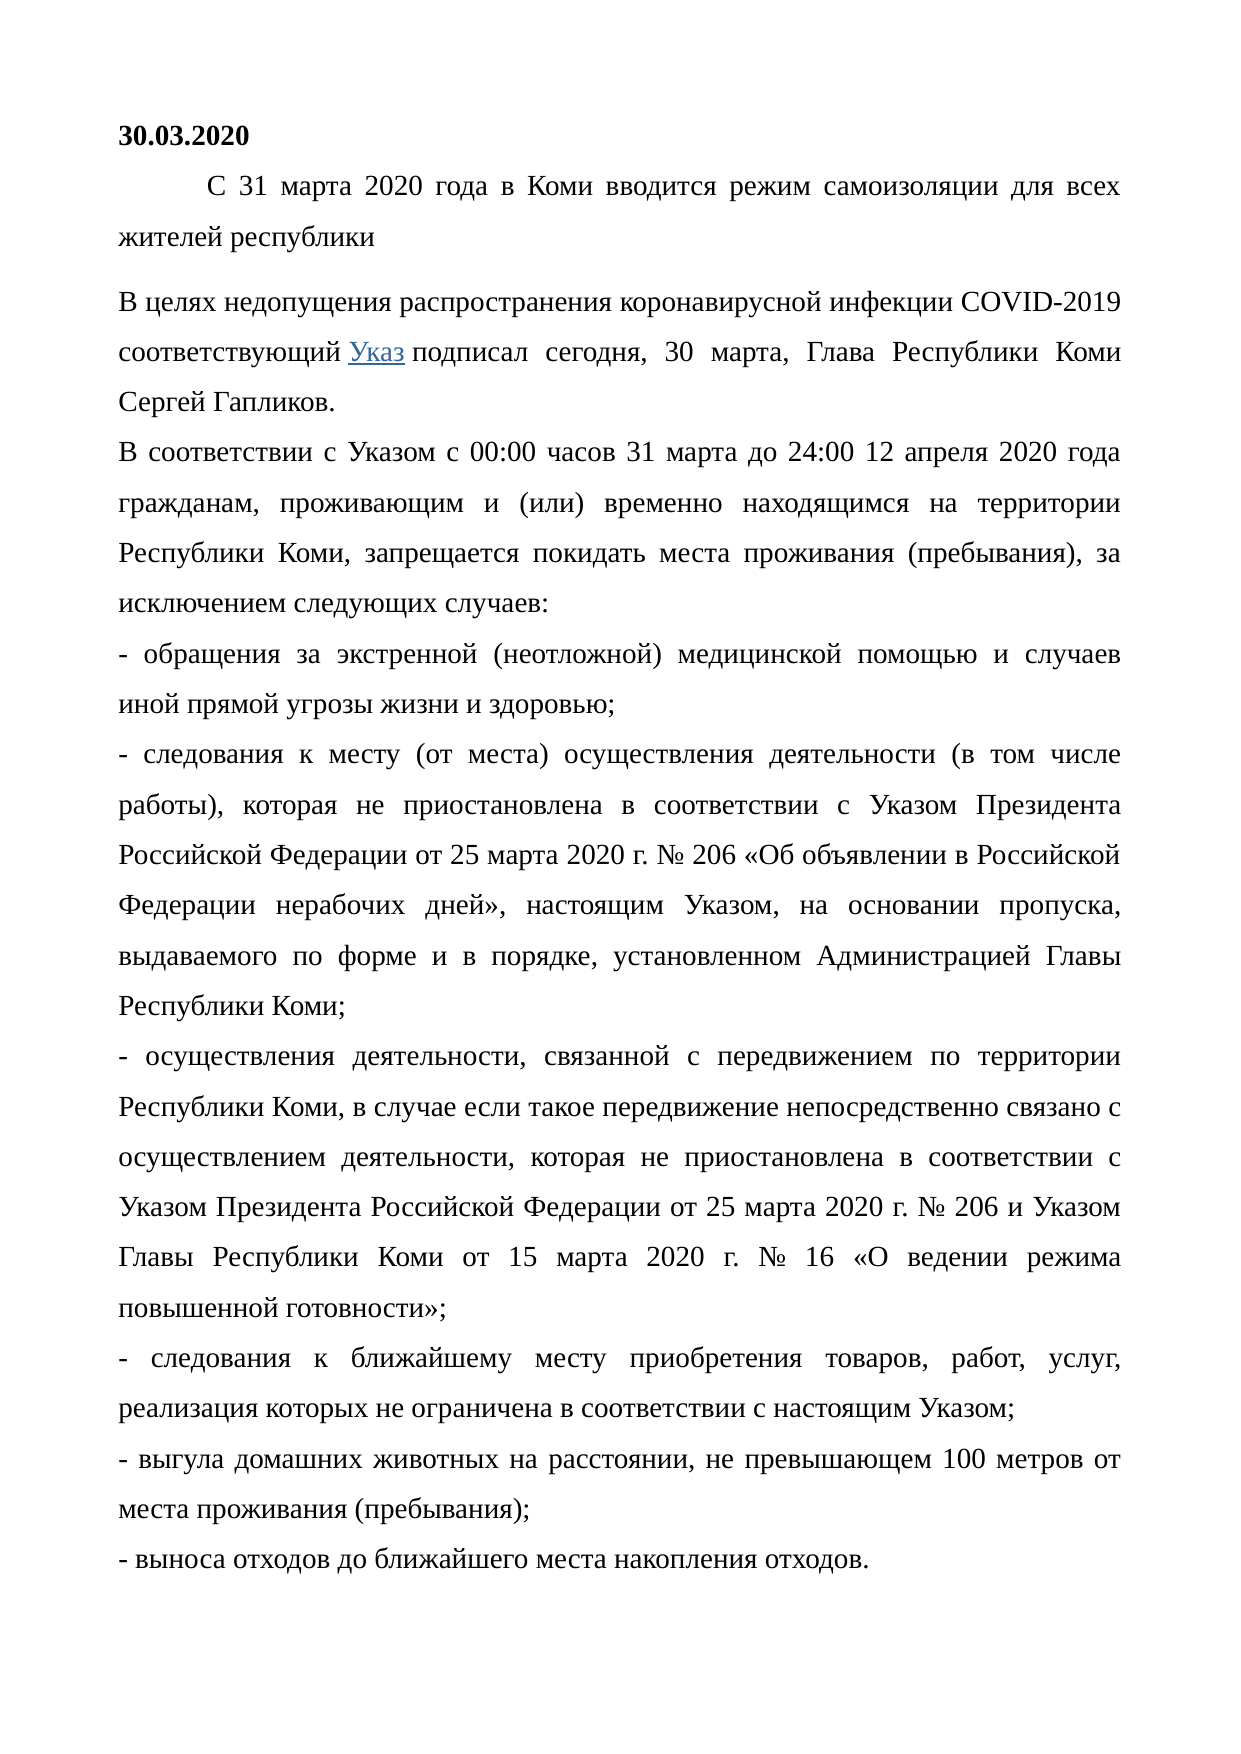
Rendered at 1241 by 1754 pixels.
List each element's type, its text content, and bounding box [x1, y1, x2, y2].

text - следования к ближайшему месту приобретения товаров, работ, услуг, реализация которых не ограничена в соответствии с настоящим Указом; [118, 1340, 1122, 1424]
text В соответствии с Указом с 00:00 часов 31 марта до 24:00 12 апреля 2020 года гражданам, проживающим и (или) временно находящимся на территории Республики Коми, запрещается покидать места проживания (пребывания), за исключением следующих случаев: [118, 434, 1122, 619]
text - выгула домашних животных на расстоянии, не превышающем 100 метров от места проживания (пребывания); [118, 1441, 1122, 1525]
text - осуществления деятельности, связанной с передвижением по территории Республики Коми, в случае если такое передвижение непосредственно связано с осуществлением деятельности, которая не приостановлена в соответствии с Указом Президента Российской Федерации от 25 марта 2020 г. № 206 и Указом Главы Республики Коми от 15 марта 2020 г. № 16 «О ведении режима повышенной готовности»; [118, 1038, 1122, 1323]
text - выноса отходов до ближайшего места накопления отходов. [118, 1541, 1122, 1575]
text - следования к месту (от места) осуществления деятельности (в том числе работы), которая не приостановлена в соответствии с Указом Президента Российской Федерации от 25 марта 2020 г. № 206 «Об объявлении в Российской Федерации нерабочих дней», настоящим Указом, на основании пропуска, выдаваемого по форме и в порядке, установленном Администрацией Главы Республики Коми; [118, 736, 1122, 1022]
text В целях недопущения распространения коронавирусной инфекции COVID-2019 соответствующий Указ подписал сегодня, 30 марта, Глава Республики Коми Сергей Гапликов. [118, 284, 1122, 418]
text 30.03.2020 [118, 118, 1122, 152]
text С 31 марта 2020 года в Коми вводится режим самоизоляции для всех жителей республики [118, 168, 1122, 252]
text - обращения за экстренной (неотложной) медицинской помощью и случаев иной прямой угрозы жизни и здоровью; [118, 636, 1122, 720]
